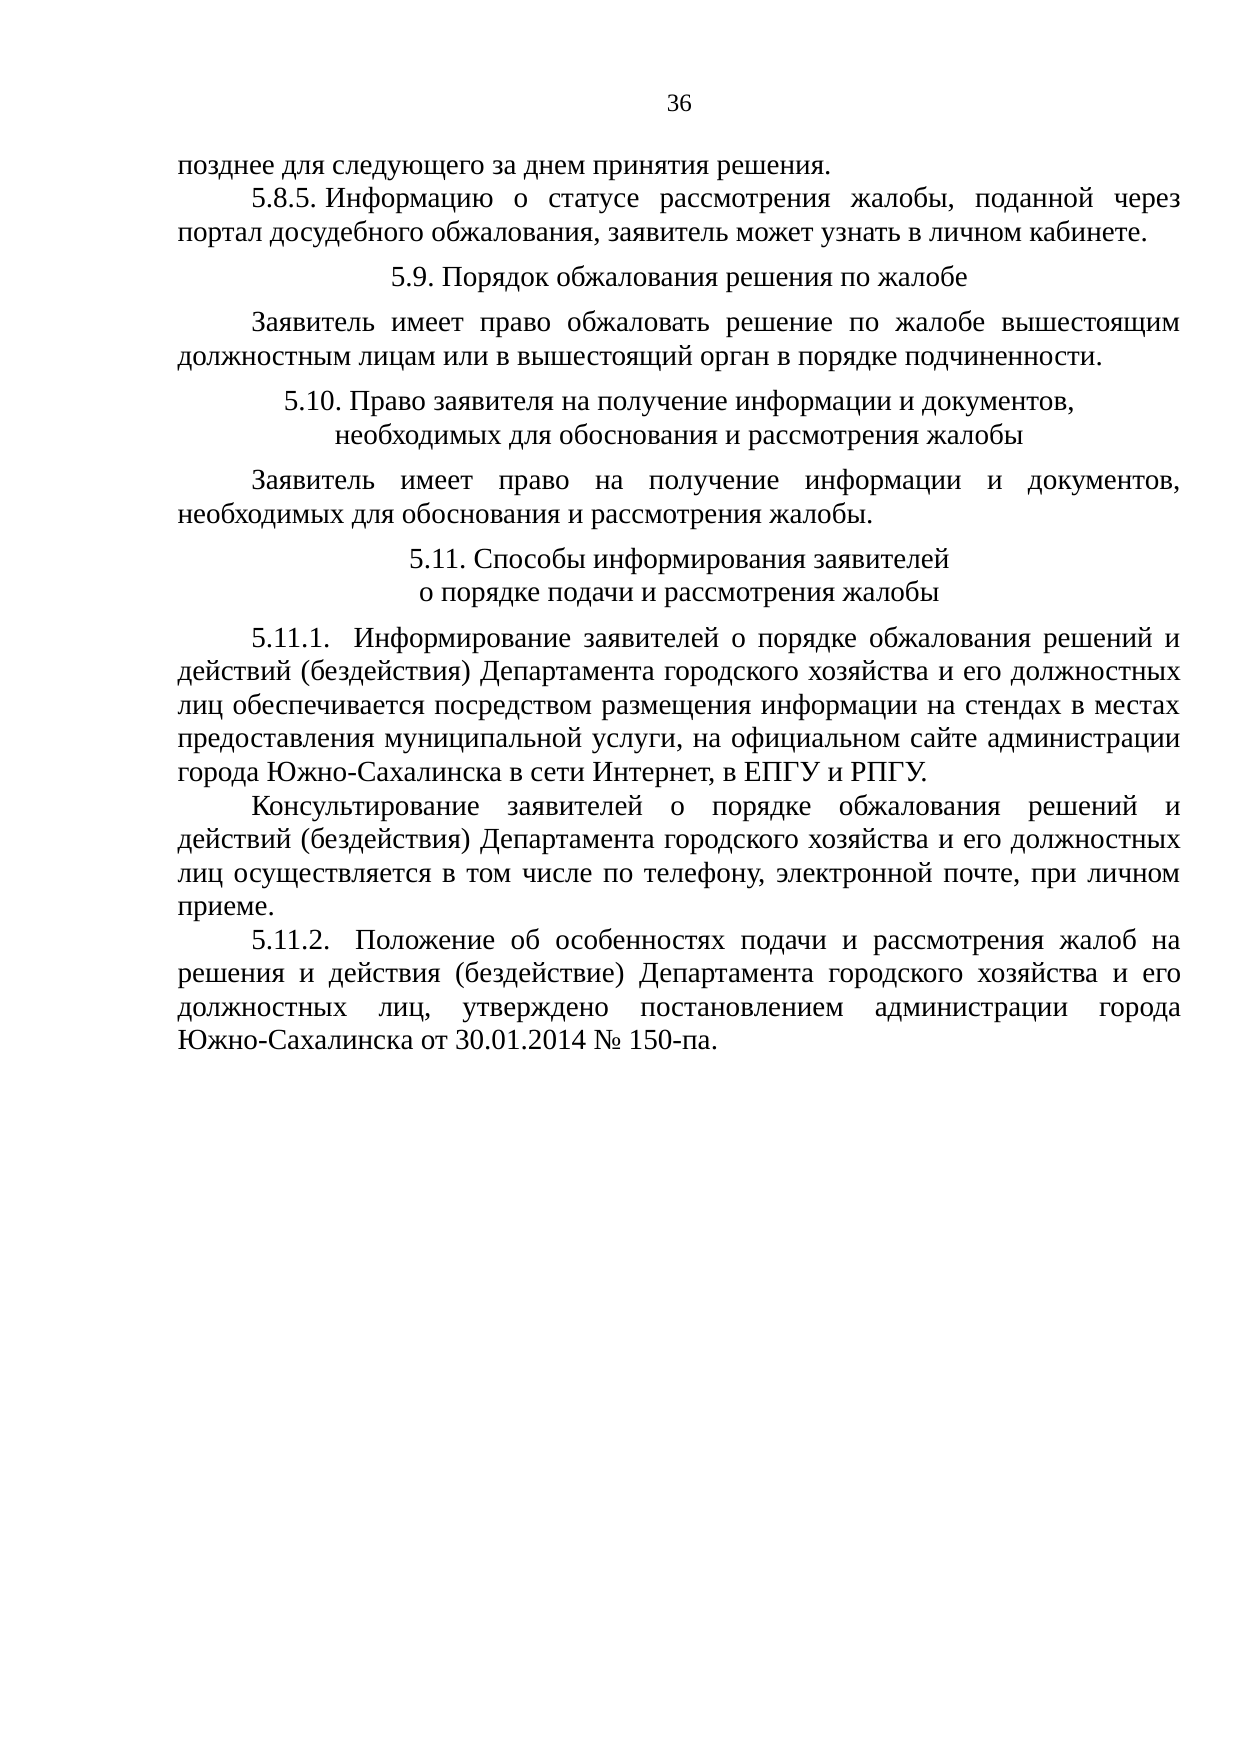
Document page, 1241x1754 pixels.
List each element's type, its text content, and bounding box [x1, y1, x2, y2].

subtitle 5.11. Способы информирования заявителей о порядке подачи и рассмотрения жалобы [177, 541, 1181, 608]
text Заявитель имеет право на получение информации и документов, необходимых для обоснования и рассмотрения жалобы. [177, 462, 1181, 529]
text 5.11.1. Информирование заявителей о порядке обжалования решений и действий (бездействия) Департамента городского хозяйства и его должностных лиц обеспечивается посредством размещения информации на стендах в местах предоставления муниципальной услуги, на официальном сайте администрации города Южно-Сахалинска в сети Интернет, в ЕПГУ и РПГУ. [177, 620, 1181, 788]
text Заявитель имеет право обжаловать решение по жалобе вышестоящим должностным лицам или в вышестоящий орган в порядке подчиненности. [177, 304, 1181, 372]
text Консультирование заявителей о порядке обжалования решений и действий (бездействия) Департамента городского хозяйства и его должностных лиц осуществляется в том числе по телефону, электронной почте, при личном приеме. [177, 788, 1181, 922]
subtitle 5.9. Порядок обжалования решения по жалобе [177, 259, 1181, 293]
text 5.8.5. Информацию о статусе рассмотрения жалобы, поданной через портал досудебного обжалования, заявитель может узнать в личном кабинете. [177, 180, 1181, 247]
subtitle 5.10. Право заявителя на получение информации и документов, необходимых для обоснования и рассмотрения жалобы [177, 383, 1181, 450]
text позднее для следующего за днем принятия решения. [177, 147, 1181, 180]
text 5.11.2. Положение об особенностях подачи и рассмотрения жалоб на решения и действия (бездействие) Департамента городского хозяйства и его должностных лиц, утверждено постановлением администрации города Южно-Сахалинска от 30.01.2014 № 150-па. [177, 922, 1181, 1056]
